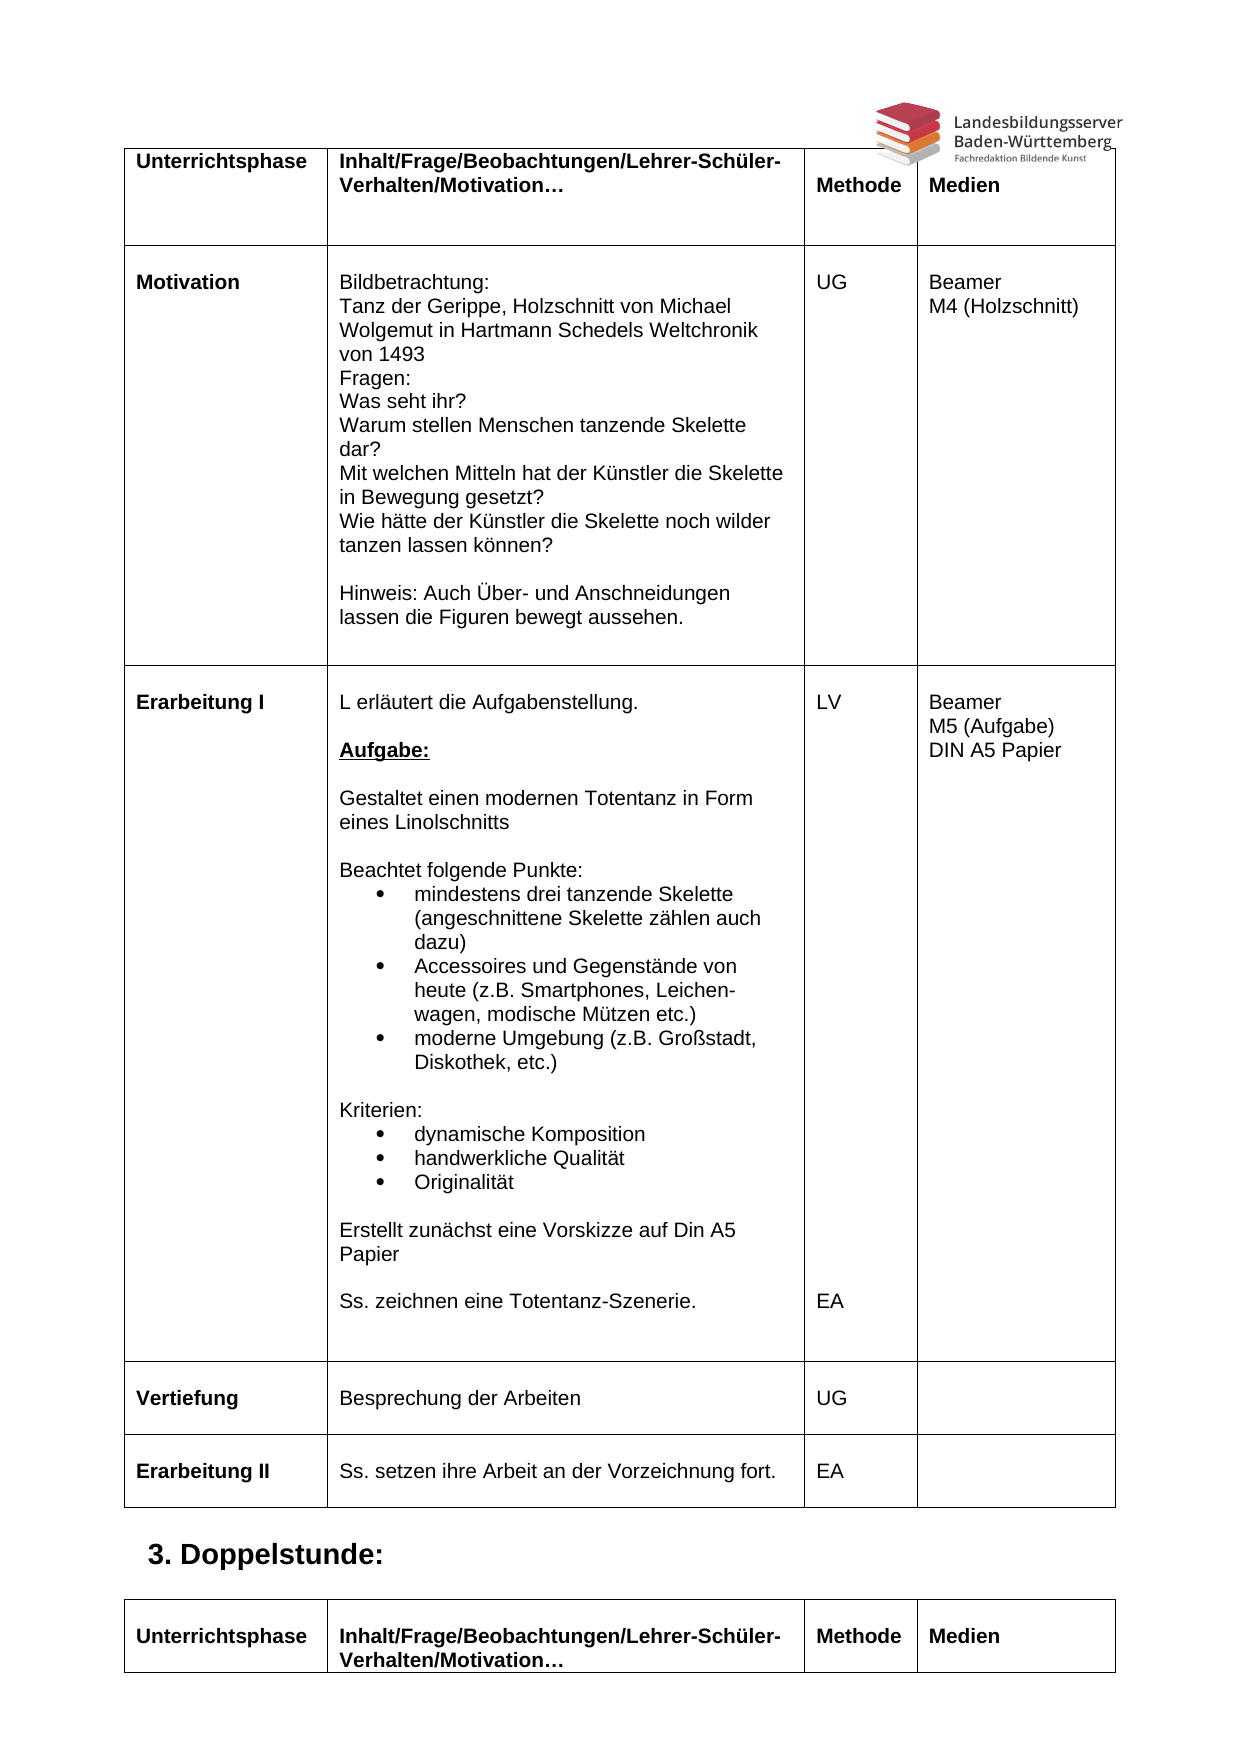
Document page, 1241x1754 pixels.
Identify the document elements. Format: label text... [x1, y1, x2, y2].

table_cell UG [805, 246, 917, 665]
table_header Medien [918, 149, 1115, 244]
table_header Medien [918, 1600, 1115, 1672]
table_header Methode [805, 1600, 917, 1672]
table_cell Ss. setzen ihre Arbeit an der Vorzeichnung fort. [328, 1435, 804, 1507]
table_cell Bildbetrachtung: Tanz der Gerippe, Holzschnitt von Michael Wolgemut in Hartmann Schedels Weltchronik von 1493 Fragen: Was seht ihr? Warum stellen Menschen tanzende Skelette dar? Mit welchen Mitteln hat der Künstler die Skelette in Bewegung gesetzt? Wie hätte der Künstler die Skelette noch wilder tanzen lassen können? Hinweis: Auch Über- und Anschneidungen lassen die Figuren bewegt aussehen. [328, 246, 804, 665]
table_cell [918, 1362, 1115, 1434]
table_cell Besprechung der Arbeiten [328, 1362, 804, 1434]
table_cell LV EA [805, 666, 917, 1361]
table_header Inhalt/Frage/Beobachtungen/Lehrer-Schüler-Verhalten/Motivation… [328, 149, 804, 244]
table_cell Vertiefung [125, 1362, 327, 1434]
table_header Methode [805, 149, 917, 244]
table_cell EA [805, 1435, 917, 1507]
table_cell Erarbeitung I [125, 666, 327, 1361]
text 3. Doppelstunde: [148, 1537, 1093, 1570]
table_header Unterrichtsphase [125, 149, 327, 244]
table_cell UG [805, 1362, 917, 1434]
table_cell Beamer M4 (Holzschnitt) [918, 246, 1115, 665]
table_cell Erarbeitung II [125, 1435, 327, 1507]
table_cell [918, 1435, 1115, 1507]
table_header Unterrichtsphase [125, 1600, 327, 1672]
table_cell L erläutert die Aufgabenstellung. Aufgabe: Gestaltet einen modernen Totentanz in Form eines Linolschnitts Beachtet folgende Punkte: mindestens drei tanzende Skelette (angeschnittene Skelette zählen auch dazu) Accessoires und Gegenstände von heute (z.B. Smartphones, Leichen-wagen, modische Mützen etc.) moderne Umgebung (z.B. Großstadt, Diskothek, etc.) Kriterien: dynamische Komposition handwerkliche Qualität Originalität Erstellt zunächst eine Vorskizze auf Din A5 Papier Ss. zeichnen eine Totentanz-Szenerie. [328, 666, 804, 1361]
table_cell Motivation [125, 246, 327, 665]
table_cell Beamer M5 (Aufgabe) DIN A5 Papier [918, 666, 1115, 1361]
table_header Inhalt/Frage/Beobachtungen/Lehrer-Schüler-Verhalten/Motivation… [328, 1600, 804, 1672]
